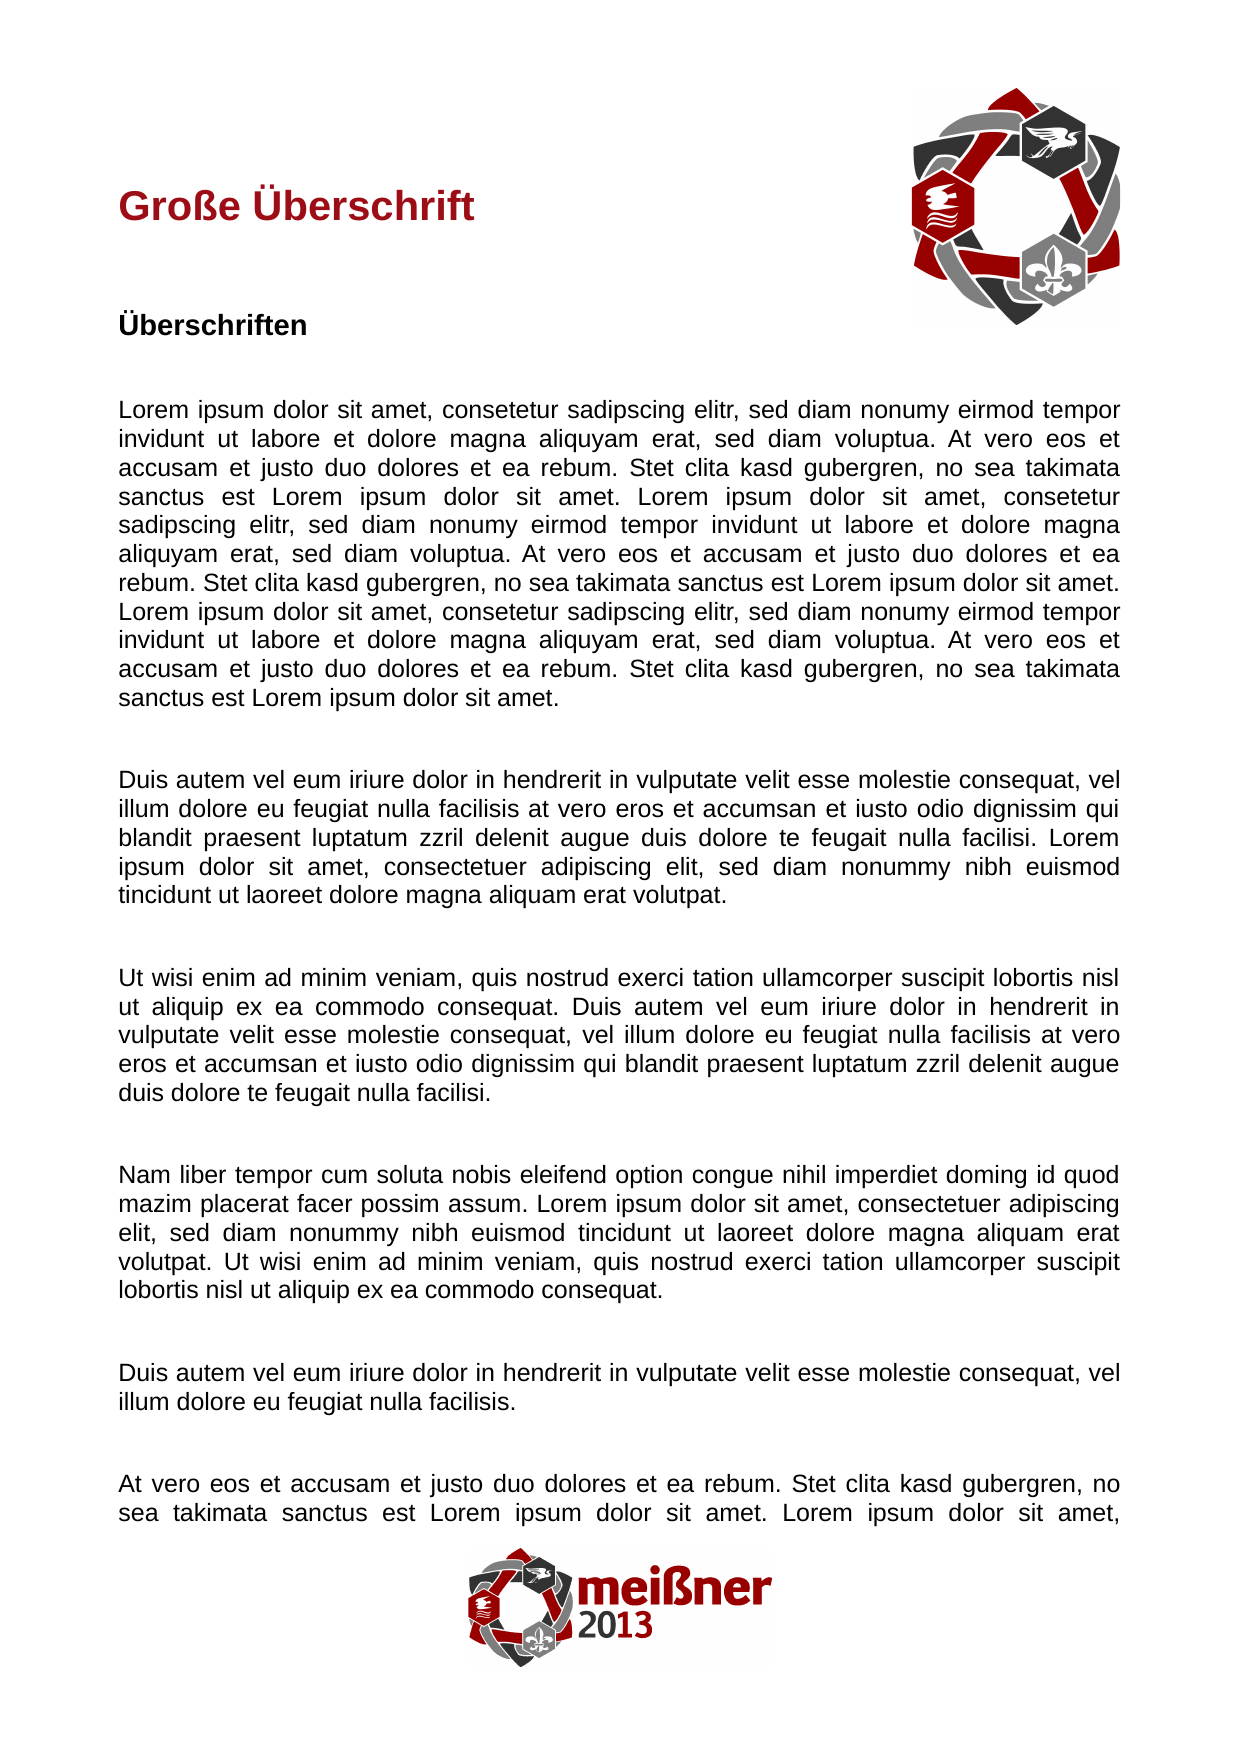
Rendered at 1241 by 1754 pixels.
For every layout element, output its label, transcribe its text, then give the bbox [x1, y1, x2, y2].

text Duis autem vel eum iriure dolor in hendrerit in vulputate velit esse molestie consequat, vel illum dolore eu feugiat nulla facilisis. [118, 1358, 1122, 1415]
picture [911, 88, 1121, 325]
text Lorem ipsum dolor sit amet, consetetur sadipscing elitr, sed diam nonumy eirmod tempor invidunt ut labore et dolore magna aliquyam erat, sed diam voluptua. At vero eos et accusam et justo duo dolores et ea rebum. Stet clita kasd gubergren, no sea takimata sanctus est Lorem ipsum dolor sit amet. Lorem ipsum dolor sit amet, consetetur sadipscing elitr, sed diam nonumy eirmod tempor invidunt ut labore et dolore magna aliquyam erat, sed diam voluptua. At vero eos et accusam et justo duo dolores et ea rebum. Stet clita kasd gubergren, no sea takimata sanctus est Lorem ipsum dolor sit amet. Lorem ipsum dolor sit amet, consetetur sadipscing elitr, sed diam nonumy eirmod tempor invidunt ut labore et dolore magna aliquyam erat, sed diam voluptua. At vero eos et accusam et justo duo dolores et ea rebum. Stet clita kasd gubergren, no sea takimata sanctus est Lorem ipsum dolor sit amet. [118, 395, 1122, 712]
text Ut wisi enim ad minim veniam, quis nostrud exerci tation ullamcorper suscipit lobortis nisl ut aliquip ex ea commodo consequat. Duis autem vel eum iriure dolor in hendrerit in vulputate velit esse molestie consequat, vel illum dolore eu feugiat nulla facilisis at vero eros et accumsan et iusto odio dignissim qui blandit praesent luptatum zzril delenit augue duis dolore te feugait nulla facilisi. [118, 963, 1122, 1107]
text Duis autem vel eum iriure dolor in hendrerit in vulputate velit esse molestie consequat, vel illum dolore eu feugiat nulla facilisis at vero eros et accumsan et iusto odio dignissim qui blandit praesent luptatum zzril delenit augue duis dolore te feugait nulla facilisi. Lorem ipsum dolor sit amet, consectetuer adipiscing elit, sed diam nonummy nibh euismod tincidunt ut laoreet dolore magna aliquam erat volutpat. [118, 765, 1122, 909]
picture [468, 1548, 772, 1667]
text At vero eos et accusam et justo duo dolores et ea rebum. Stet clita kasd gubergren, no sea takimata sanctus est Lorem ipsum dolor sit amet. Lorem ipsum dolor sit amet, [118, 1469, 1122, 1527]
subtitle Überschriften [118, 308, 1122, 342]
text Große Überschrift [118, 181, 911, 229]
text Nam liber tempor cum soluta nobis eleifend option congue nihil imperdiet doming id quod mazim placerat facer possim assum. Lorem ipsum dolor sit amet, consectetuer adipiscing elit, sed diam nonummy nibh euismod tincidunt ut laoreet dolore magna aliquam erat volutpat. Ut wisi enim ad minim veniam, quis nostrud exerci tation ullamcorper suscipit lobortis nisl ut aliquip ex ea commodo consequat. [118, 1160, 1122, 1304]
